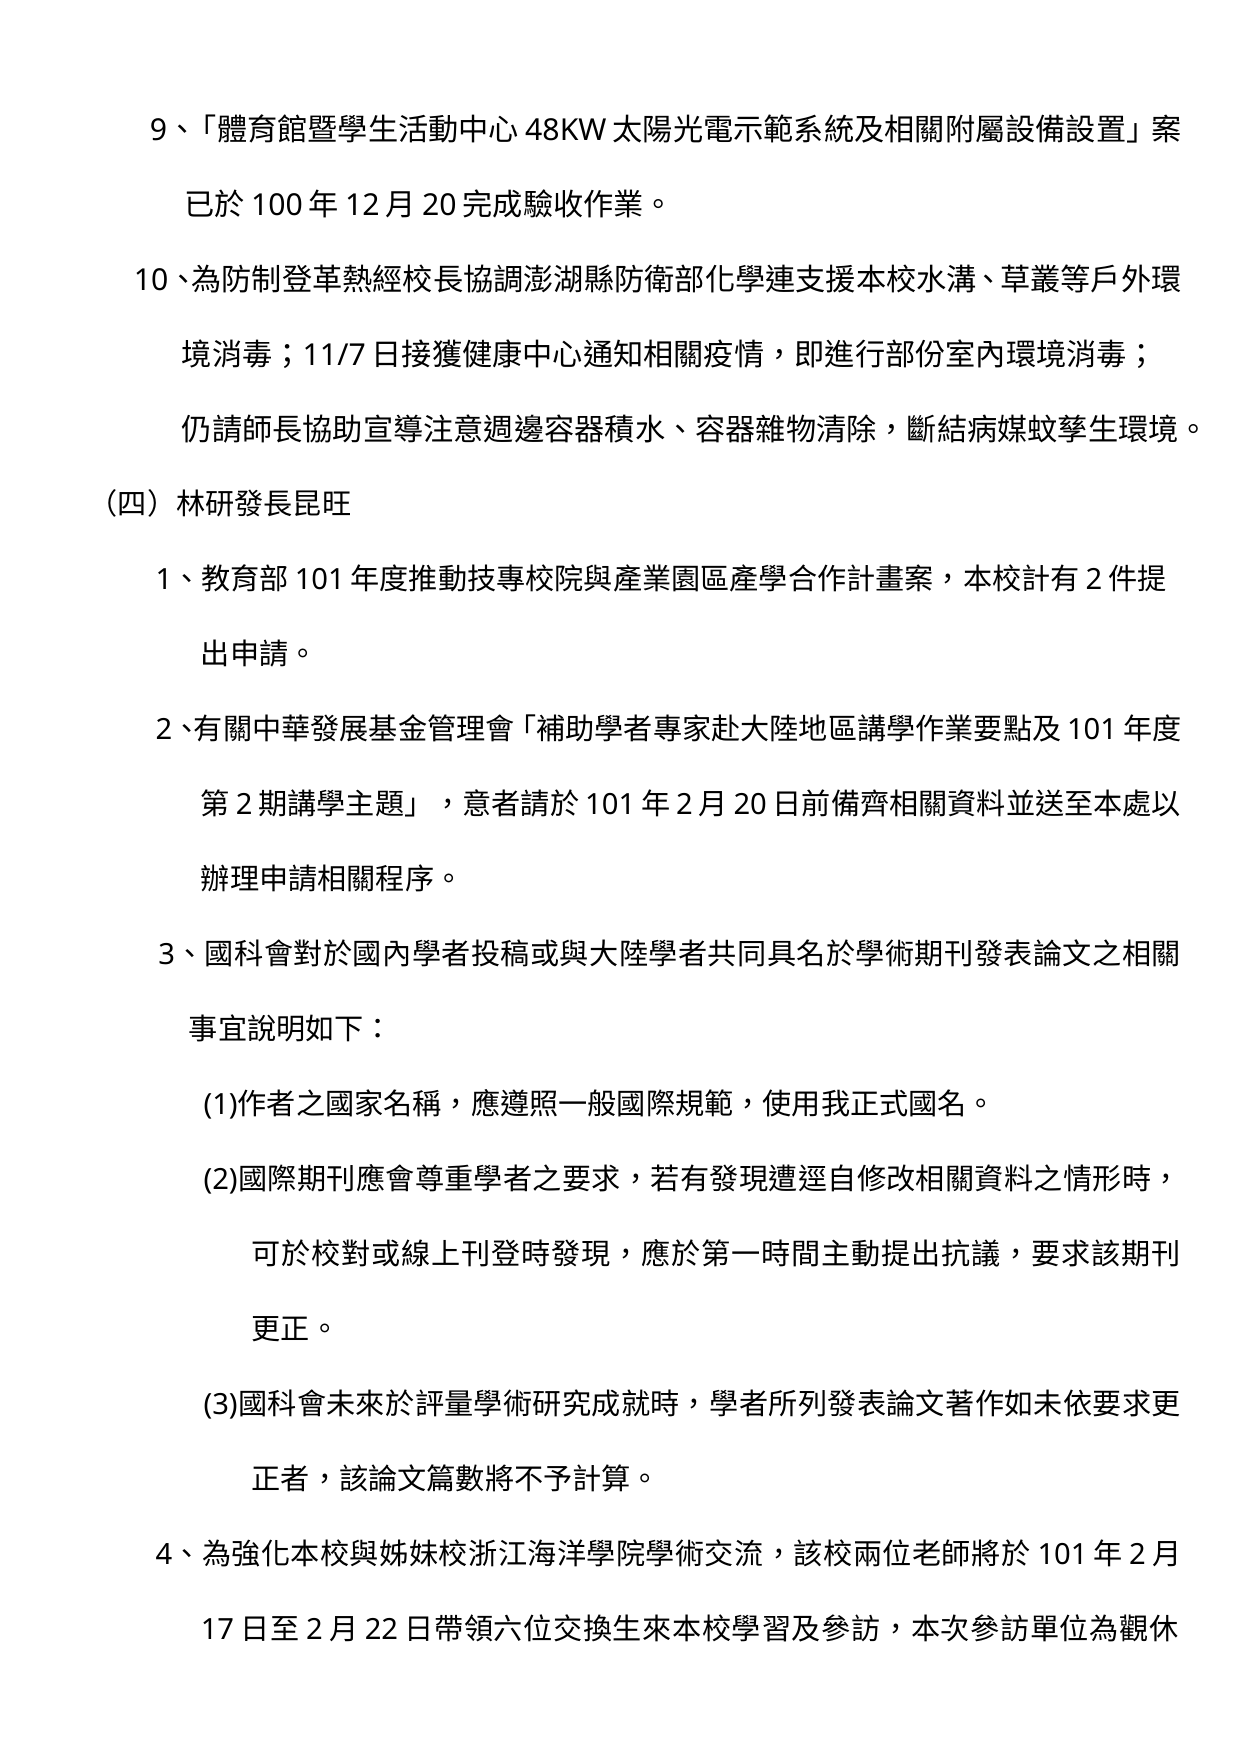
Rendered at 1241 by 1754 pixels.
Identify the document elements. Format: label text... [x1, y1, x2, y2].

list (2)國際期刊應會尊重學者之要求，若有發現遭逕自修改相關資料之情形時，可於校對或線上刊登時發現，應於第一時間主動提出抗議，要求該期刊更正。 [203, 1139, 1181, 1364]
text 10、為防制登革熱經校長協調澎湖縣防衛部化學連支援本校水溝、草叢等戶外環境消毒；11/7日接獲健康中心通知相關疫情，即進行部份室內環境消毒；仍請師長協助宣導注意週邊容器積水、容器雜物清除，斷結病媒蚊孳生環境。 [133, 239, 1181, 464]
text 1、教育部101年度推動技專校院與產業園區產學合作計畫案，本校計有2件提出申請。 [155, 539, 1181, 689]
list (1)作者之國家名稱，應遵照一般國際規範，使用我正式國名。 [203, 1064, 1181, 1139]
list 2、有關中華發展基金管理會「補助學者專家赴大陸地區講學作業要點及101年度第2期講學主題」，意者請於101年2月20日前備齊相關資料並送至本處以辦理申請相關程序。 [155, 689, 1181, 914]
list 4、為強化本校與姊妹校浙江海洋學院學術交流，該校兩位老師將於101年2月17日至2月22日帶領六位交換生來本校學習及參訪，本次參訪單位為觀休 [155, 1514, 1181, 1664]
text （四）林研發長昆旺 [59, 464, 1181, 539]
list (3)國科會未來於評量學術研究成就時，學者所列發表論文著作如未依要求更正者，該論文篇數將不予計算。 [203, 1364, 1181, 1514]
text 9、「體育館暨學生活動中心48KW太陽光電示範系統及相關附屬設備設置」案已於100年12月20完成驗收作業。 [149, 89, 1181, 239]
list 3、國科會對於國內學者投稿或與大陸學者共同具名於學術期刊發表論文之相關事宜說明如下： [158, 914, 1181, 1064]
